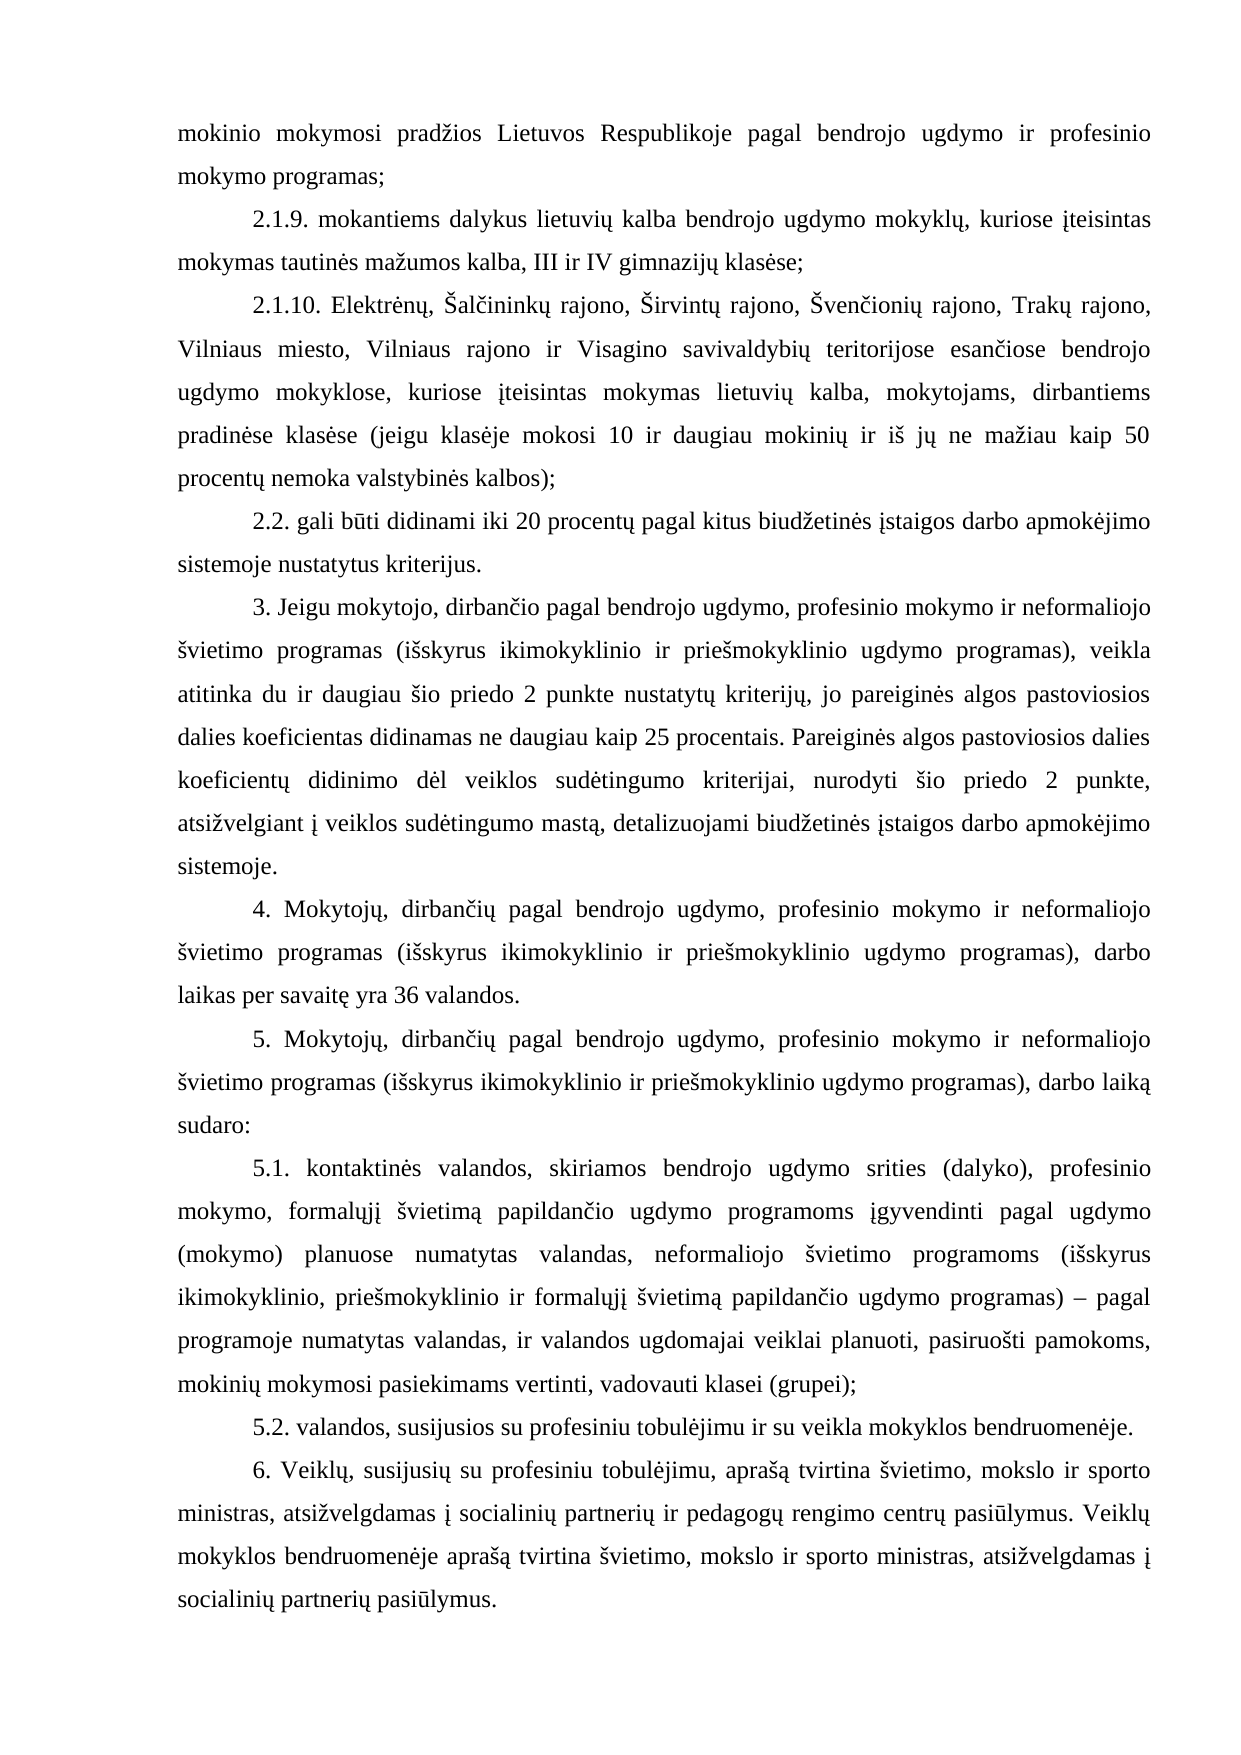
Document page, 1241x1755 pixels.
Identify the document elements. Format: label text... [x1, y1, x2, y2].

text mokinio mokymosi pradžios Lietuvos Respublikoje pagal bendrojo ugdymo ir profesinio mokymo programas; [177, 118, 1152, 190]
text 5.1. kontaktinės valandos, skiriamos bendrojo ugdymo srities (dalyko), profesinio mokymo, formalųjį švietimą papildančio ugdymo programoms įgyvendinti pagal ugdymo (mokymo) planuose numatytas valandas, neformaliojo švietimo programoms (išskyrus ikimokyklinio, priešmokyklinio ir formalųjį švietimą papildančio ugdymo programas) – pagal programoje numatytas valandas, ir valandos ugdomajai veiklai planuoti, pasiruošti pamokoms, mokinių mokymosi pasiekimams vertinti, vadovauti klasei (grupei); [177, 1153, 1152, 1397]
text 2.1.10. Elektrėnų, Šalčininkų rajono, Širvintų rajono, Švenčionių rajono, Trakų rajono, Vilniaus miesto, Vilniaus rajono ir Visagino savivaldybių teritorijose esančiose bendrojo ugdymo mokyklose, kuriose įteisintas mokymas lietuvių kalba, mokytojams, dirbantiems pradinėse klasėse (jeigu klasėje mokosi 10 ir daugiau mokinių ir iš jų ne mažiau kaip 50 procentų nemoka valstybinės kalbos); [177, 291, 1152, 492]
text 6. Veiklų, susijusių su profesiniu tobulėjimu, aprašą tvirtina švietimo, mokslo ir sporto ministras, atsižvelgdamas į socialinių partnerių ir pedagogų rengimo centrų pasiūlymus. Veiklų mokyklos bendruomenėje aprašą tvirtina švietimo, mokslo ir sporto ministras, atsižvelgdamas į socialinių partnerių pasiūlymus. [177, 1455, 1152, 1613]
text 4. Mokytojų, dirbančių pagal bendrojo ugdymo, profesinio mokymo ir neformaliojo švietimo programas (išskyrus ikimokyklinio ir priešmokyklinio ugdymo programas), darbo laikas per savaitę yra 36 valandos. [177, 894, 1152, 1009]
text 5. Mokytojų, dirbančių pagal bendrojo ugdymo, profesinio mokymo ir neformaliojo švietimo programas (išskyrus ikimokyklinio ir priešmokyklinio ugdymo programas), darbo laiką sudaro: [177, 1024, 1152, 1139]
text 2.2. gali būti didinami iki 20 procentų pagal kitus biudžetinės įstaigos darbo apmokėjimo sistemoje nustatytus kriterijus. [177, 506, 1152, 578]
text 2.1.9. mokantiems dalykus lietuvių kalba bendrojo ugdymo mokyklų, kuriose įteisintas mokymas tautinės mažumos kalba, III ir IV gimnazijų klasėse; [177, 204, 1152, 276]
text 5.2. valandos, susijusios su profesiniu tobulėjimu ir su veikla mokyklos bendruomenėje. [177, 1412, 1152, 1441]
text 3. Jeigu mokytojo, dirbančio pagal bendrojo ugdymo, profesinio mokymo ir neformaliojo švietimo programas (išskyrus ikimokyklinio ir priešmokyklinio ugdymo programas), veikla atitinka du ir daugiau šio priedo 2 punkte nustatytų kriterijų, jo pareiginės algos pastoviosios dalies koeficientas didinamas ne daugiau kaip 25 procentais. Pareiginės algos pastoviosios dalies koeficientų didinimo dėl veiklos sudėtingumo kriterijai, nurodyti šio priedo 2 punkte, atsižvelgiant į veiklos sudėtingumo mastą, detalizuojami biudžetinės įstaigos darbo apmokėjimo sistemoje. [177, 592, 1152, 880]
